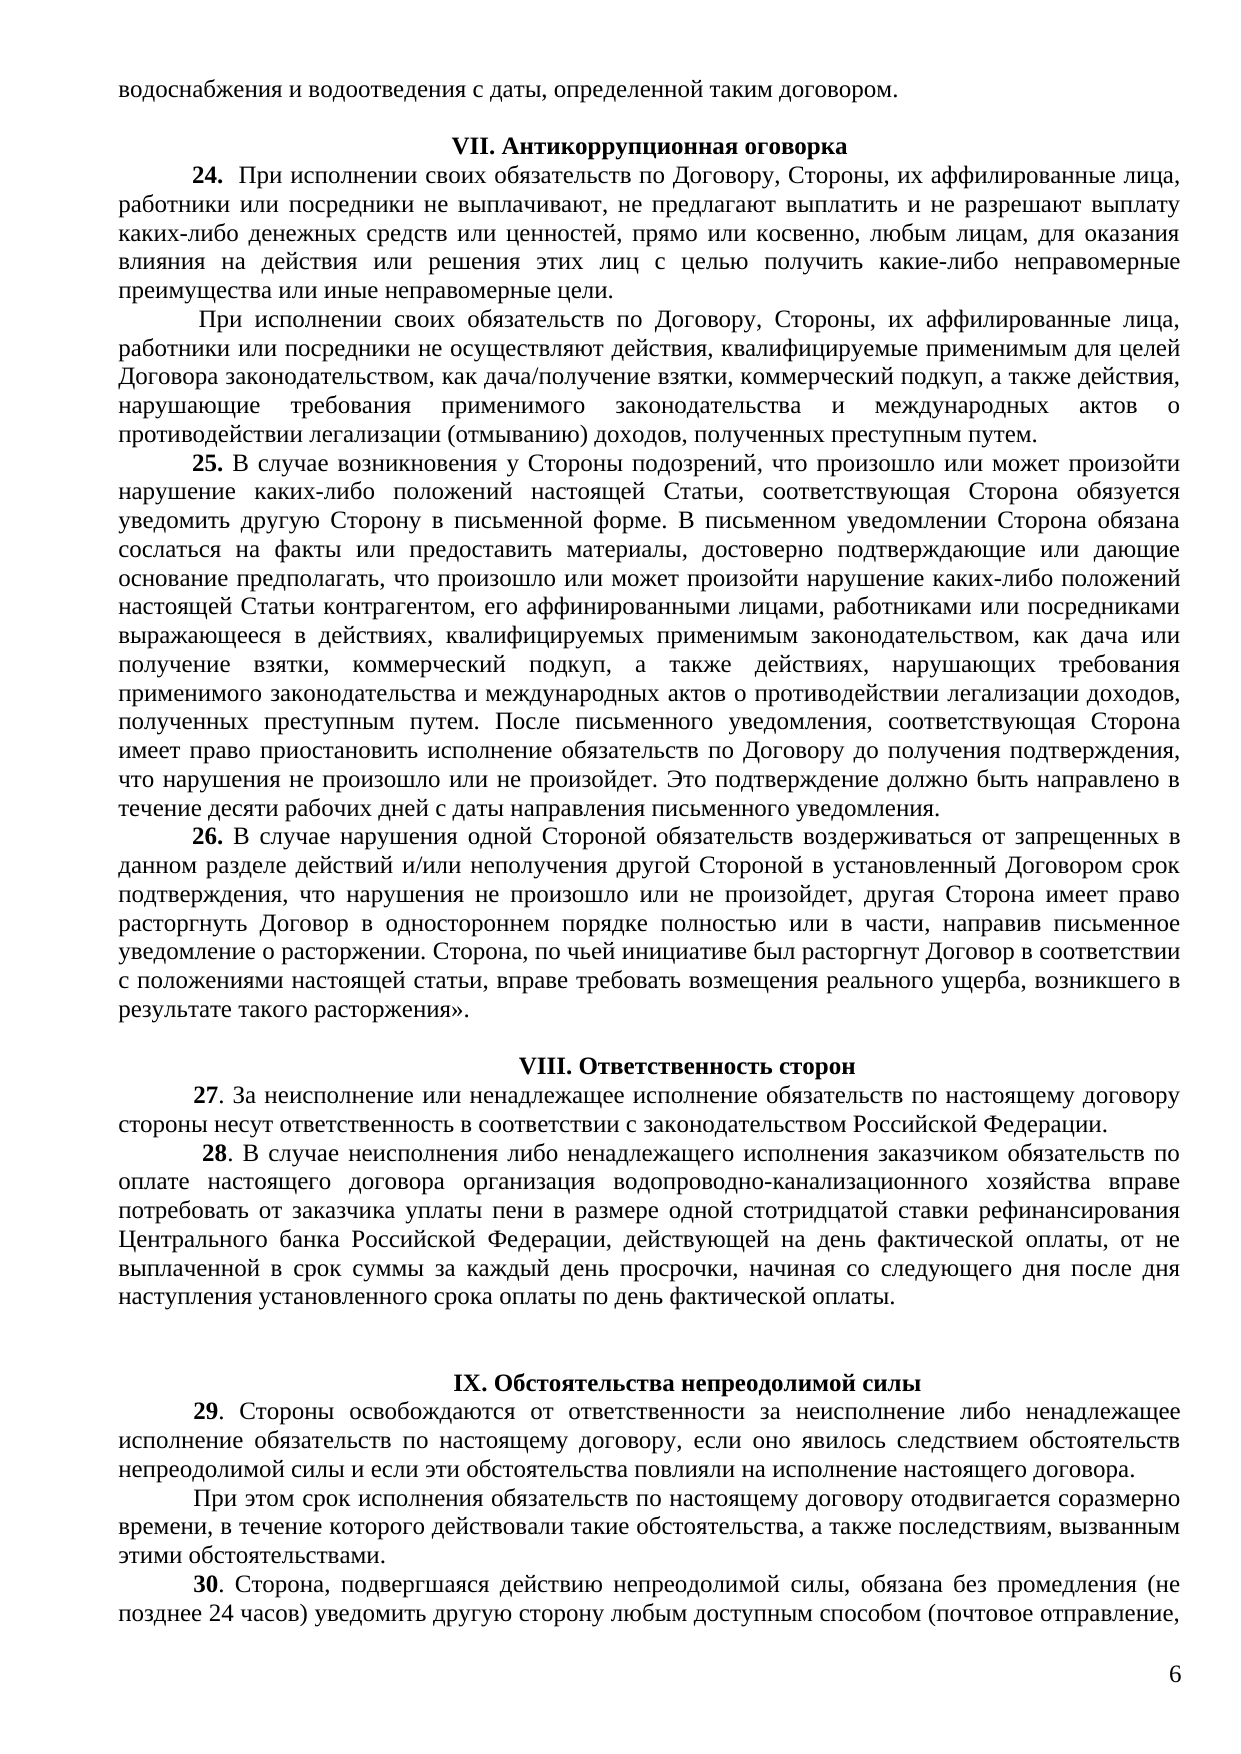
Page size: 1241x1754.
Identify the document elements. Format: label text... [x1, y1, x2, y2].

text 29. Стороны освобождаются от ответственности за неисполнение либо ненадлежащее исполнение обязательств по настоящему договору, если оно явилось следствием обстоятельств непреодолимой силы и если эти обстоятельства повлияли на исполнение настоящего договора. [118, 1396, 1181, 1483]
text VII. Антикоррупционная оговорка [118, 131, 1181, 160]
text При исполнении своих обязательств по Договору, Стороны, их аффилированные лица, работники или посредники не осуществляют действия, квалифицируемые применимым для целей Договора законодательством, как дача/получение взятки, коммерческий подкуп, а также действия, нарушающие требования применимого законодательства и международных актов о противодействии легализации (отмыванию) доходов, полученных преступным путем. [118, 304, 1181, 448]
text При этом срок исполнения обязательств по настоящему договору отодвигается соразмерно времени, в течение которого действовали такие обстоятельства, а также последствиям, вызванным этими обстоятельствами. [118, 1483, 1181, 1569]
text 26. В случае нарушения одной Стороной обязательств воздерживаться от запрещенных в данном разделе действий и/или неполучения другой Стороной в установленный Договором срок подтверждения, что нарушения не произошло или не произойдет, другая Сторона имеет право расторгнуть Договор в одностороннем порядке полностью или в части, направив письменное уведомление о расторжении. Сторона, по чьей инициативе был расторгнут Договор в соответствии с положениями настоящей статьи, вправе требовать возмещения реального ущерба, возникшего в результате такого расторжения». [118, 821, 1181, 1023]
text 30. Сторона, подвергшаяся действию непреодолимой силы, обязана без промедления (не позднее 24 часов) уведомить другую сторону любым доступным способом (почтовое отправление, [118, 1569, 1181, 1626]
text 28. В случае неисполнения либо ненадлежащего исполнения заказчиком обязательств по оплате настоящего договора организация водопроводно-канализационного хозяйства вправе потребовать от заказчика уплаты пени в размере одной стотридцатой ставки рефинансирования Центрального банка Российской Федерации, действующей на день фактической оплаты, от не выплаченной в срок суммы за каждый день просрочки, начиная со следующего дня после дня наступления установленного срока оплаты по день фактической оплаты. [118, 1138, 1181, 1310]
text 24. При исполнении своих обязательств по Договору, Стороны, их аффилированные лица, работники или посредники не выплачивают, не предлагают выплатить и не разрешают выплату каких-либо денежных средств или ценностей, прямо или косвенно, любым лицам, для оказания влияния на действия или решения этих лиц с целью получить какие-либо неправомерные преимущества или иные неправомерные цели. [118, 160, 1181, 304]
text 27. За неисполнение или ненадлежащее исполнение обязательств по настоящему договору стороны несут ответственность в соответствии с законодательством Российской Федерации. [118, 1080, 1181, 1138]
text водоснабжения и водоотведения с даты, определенной таким договором. [118, 74, 1181, 103]
text 25. В случае возникновения у Стороны подозрений, что произошло или может произойти нарушение каких-либо положений настоящей Статьи, соответствующая Сторона обязуется уведомить другую Сторону в письменной форме. В письменном уведомлении Сторона обязана сослаться на факты или предоставить материалы, достоверно подтверждающие или дающие основание предполагать, что произошло или может произойти нарушение каких-либо положений настоящей Статьи контрагентом, его аффинированными лицами, работниками или посредниками выражающееся в действиях, квалифицируемых применимым законодательством, как дача или получение взятки, коммерческий подкуп, а также действиях, нарушающих требования применимого законодательства и международных актов о противодействии легализации доходов, полученных преступным путем. После письменного уведомления, соответствующая Сторона имеет право приостановить исполнение обязательств по Договору до получения подтверждения, что нарушения не произошло или не произойдет. Это подтверждение должно быть направлено в течение десяти рабочих дней с даты направления письменного уведомления. [118, 448, 1181, 821]
text VIII. Ответственность сторон [118, 1051, 1181, 1080]
text IX. Обстоятельства непреодолимой силы [118, 1368, 1181, 1396]
